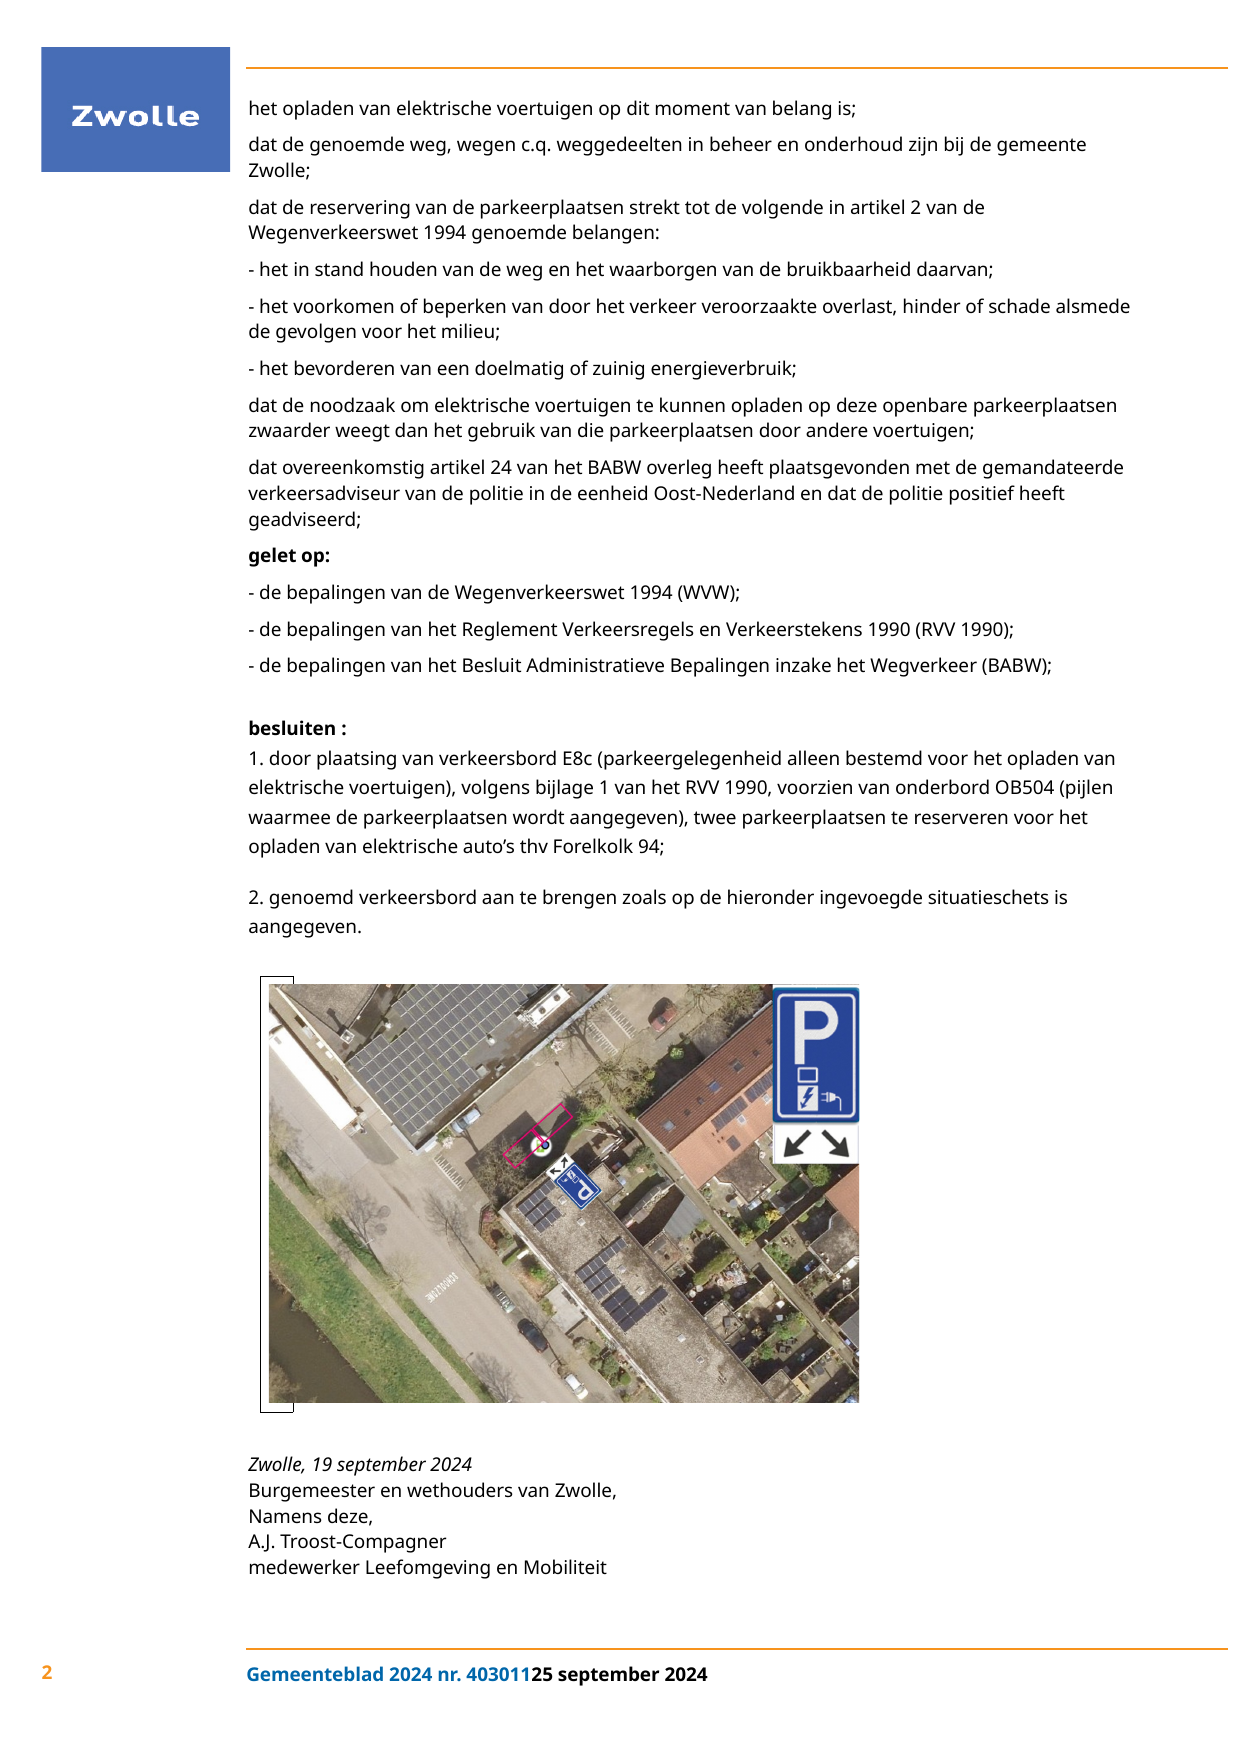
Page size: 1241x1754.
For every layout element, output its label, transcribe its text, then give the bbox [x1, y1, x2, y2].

text - het voorkomen of beperken van door het verkeer veroorzaakte overlast, hinder of schade alsmede de gevolgen voor het milieu; [248, 293, 1152, 344]
text - de bepalingen van het Besluit Administratieve Bepalingen inzake het Wegverkeer (BABW); [248, 652, 1152, 678]
text Namens deze, [248, 1503, 1152, 1529]
text A.J. Troost-Compagner [248, 1529, 1152, 1554]
text dat de noodzaak om elektrische voertuigen te kunnen opladen op deze openbare parkeerplaatsen zwaarder weegt dan het gebruik van die parkeerplaatsen door andere voertuigen; [248, 392, 1152, 443]
text besluiten : [248, 715, 1152, 741]
text dat de genoemde weg, wegen c.q. weggedeelten in beheer en onderhoud zijn bij de gemeente Zwolle; [248, 131, 1152, 183]
text het opladen van elektrische voertuigen op dit moment van belang is; [248, 95, 1152, 121]
text dat overeenkomstig artikel 24 van het BABW overleg heeft plaatsgevonden met de gemandateerde verkeersadviseur van de politie in de eenheid Oost-Nederland en dat de politie positief heeft geadviseerd; [248, 454, 1152, 532]
text 1. door plaatsing van verkeersbord E8c (parkeergelegenheid alleen bestemd voor het opladen van elektrische voertuigen), volgens bijlage 1 van het RVV 1990, voorzien van onderbord OB504 (pijlen waarmee de parkeerplaatsen wordt aangegeven), twee parkeerplaatsen te reserveren voor het opladen van elektrische auto’s thv Forelkolk 94; [248, 745, 1152, 859]
text - de bepalingen van de Wegenverkeerswet 1994 (WVW); [248, 579, 1152, 605]
text dat de reservering van de parkeerplaatsen strekt tot de volgende in artikel 2 van de Wegenverkeerswet 1994 genoemde belangen: [248, 194, 1152, 245]
picture [268, 984, 860, 1403]
text Zwolle, 19 september 2024 [248, 1451, 1152, 1477]
text 2. genoemd verkeersbord aan te brengen zoals op de hieronder ingevoegde situatieschets is aangegeven. [248, 884, 1152, 939]
text gelet op: [248, 542, 1152, 568]
picture [41, 47, 231, 172]
text - de bepalingen van het Reglement Verkeersregels en Verkeerstekens 1990 (RVV 1990); [248, 616, 1152, 642]
text medewerker Leefomgeving en Mobiliteit [248, 1554, 1152, 1580]
text - het in stand houden van de weg en het waarborgen van de bruikbaarheid daarvan; [248, 256, 1152, 282]
text - het bevorderen van een doelmatig of zuinig energieverbruik; [248, 355, 1152, 381]
text Burgemeester en wethouders van Zwolle, [248, 1477, 1152, 1503]
